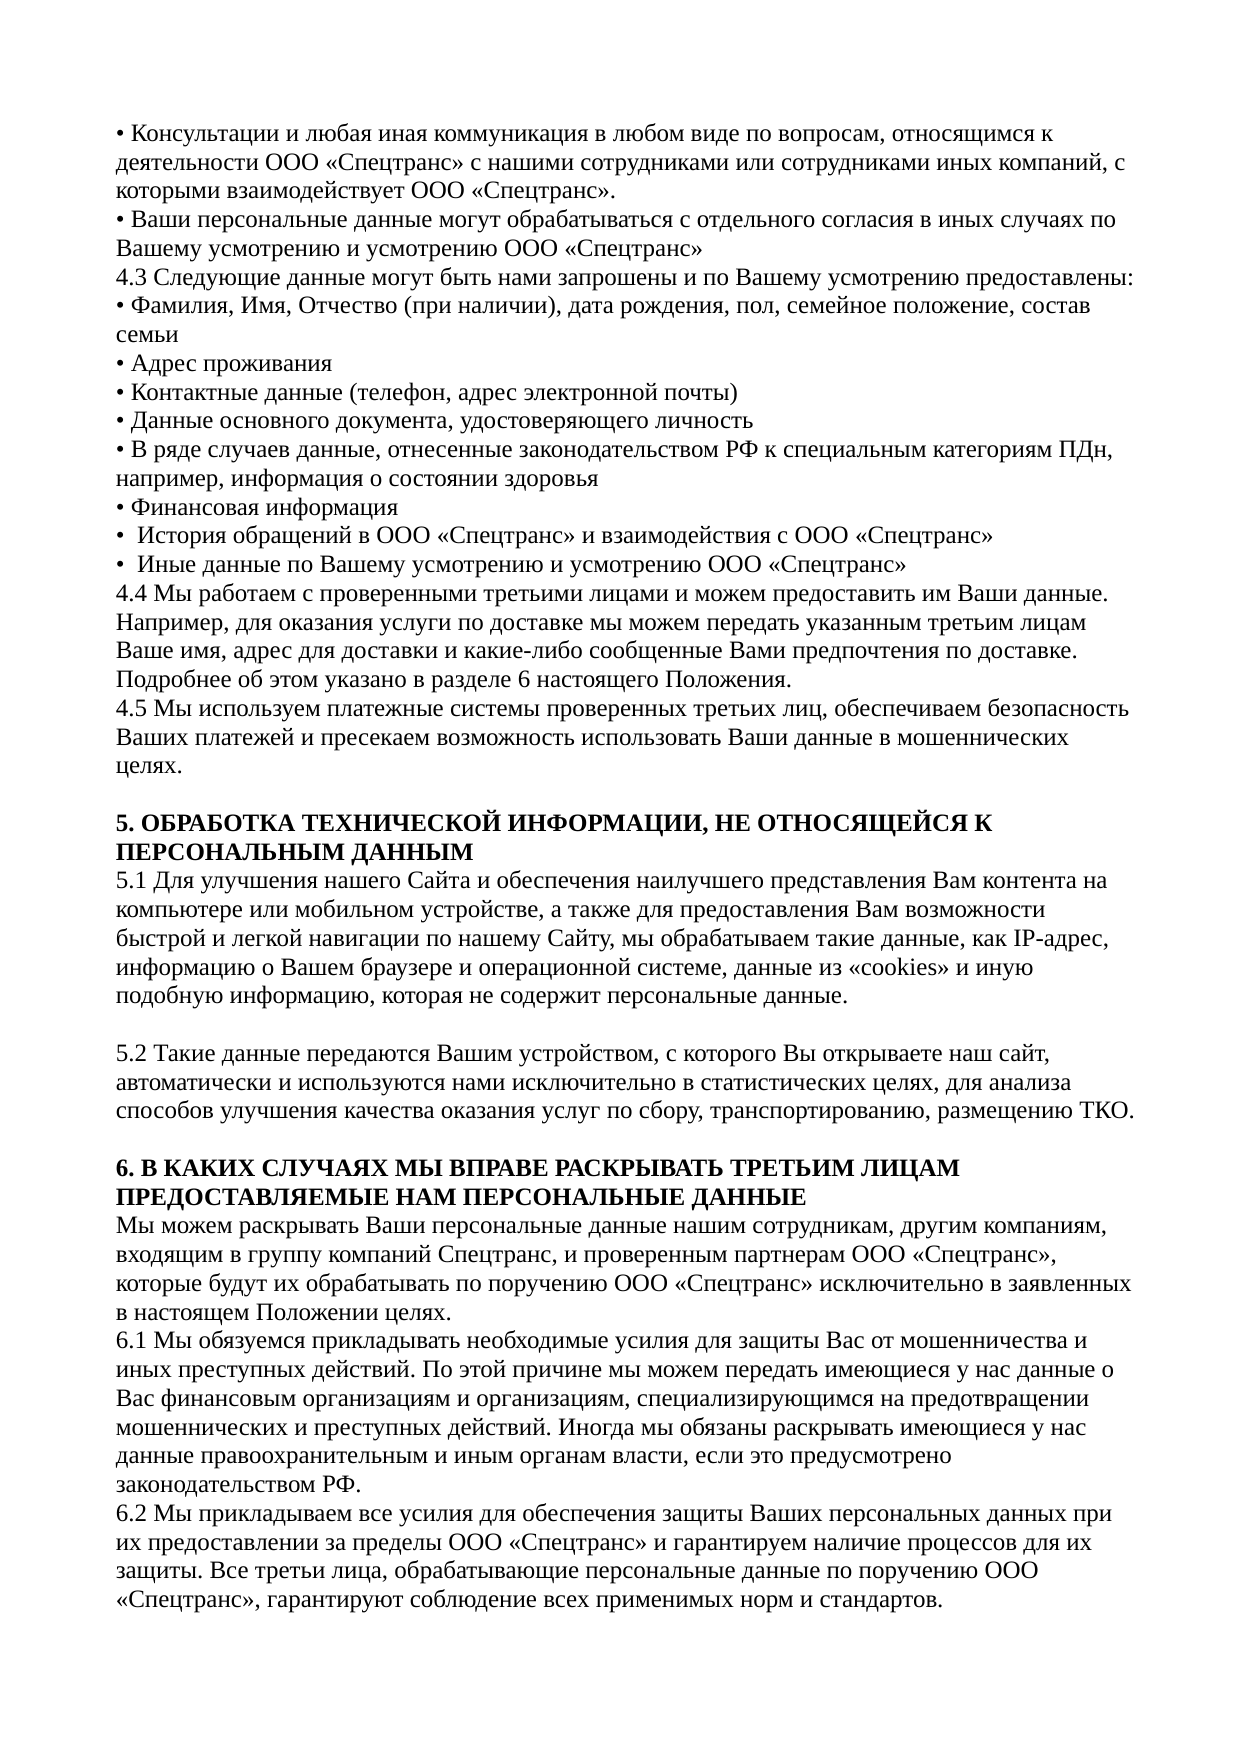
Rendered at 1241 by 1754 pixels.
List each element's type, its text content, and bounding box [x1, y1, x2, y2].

table_header • Консультации и любая иная коммуникация в любом виде по вопросам, относящимся к деятельности ООО «Спецтранс» с нашими сотрудниками или сотрудниками иных компаний, с которыми взаимодействует ООО «Спецтранс». • Ваши персональные данные могут обрабатываться с отдельного согласия в иных случаях по Вашему усмотрению и усмотрению ООО «Спецтранс» 4.3 Следующие данные могут быть нами запрошены и по Вашему усмотрению предоставлены: • Фамилия, Имя, Отчество (при наличии), дата рождения, пол, семейное положение, состав семьи • Адрес проживания • Контактные данные (телефон, адрес электронной почты) • Данные основного документа, удостоверяющего личность • В ряде случаев данные, отнесенные законодательством РФ к специальным категориям ПДн, например, информация о состоянии здоровья • Финансовая информация • История обращений в ООО «Спецтранс» и взаимодействия с ООО «Спецтранс» • Иные данные по Вашему усмотрению и усмотрению ООО «Спецтранс» 4.4 Мы работаем с проверенными третьими лицами и можем предоставить им Ваши данные. Например, для оказания услуги по доставке мы можем передать указанным третьим лицам Ваше имя, адрес для доставки и какие-либо сообщенные Вами предпочтения по доставке. Подробнее об этом указано в разделе 6 настоящего Положения. 4.5 Мы используем платежные системы проверенных третьих лиц, обеспечиваем безопасность Ваших платежей и пресекаем возможность использовать Ваши данные в мошеннических целях. 5. ОБРАБОТКА ТЕХНИЧЕСКОЙ ИНФОРМАЦИИ, НЕ ОТНОСЯЩЕЙСЯ К ПЕРСОНАЛЬНЫМ ДАННЫМ 5.1 Для улучшения нашего Сайта и обеспечения наилучшего представления Вам контента на компьютере или мобильном устройстве, а также для предоставления Вам возможности быстрой и легкой навигации по нашему Сайту, мы обрабатываем такие данные, как IP-адрес, информацию о Вашем браузере и операционной системе, данные из «cookies» и иную подобную информацию, которая не содержит персональные данные. 5.2 Такие данные передаются Вашим устройством, с которого Вы открываете наш сайт, автоматически и используются нами исключительно в статистических целях, для анализа способов улучшения качества оказания услуг по сбору, транспортированию, размещению ТКО. 6. В КАКИХ СЛУЧАЯХ МЫ ВПРАВЕ РАСКРЫВАТЬ ТРЕТЬИМ ЛИЦАМ ПРЕДОСТАВЛЯЕМЫЕ НАМ ПЕРСОНАЛЬНЫЕ ДАННЫЕ Мы можем раскрывать Ваши персональные данные нашим сотрудникам, другим компаниям, входящим в группу компаний Спецтранс, и проверенным партнерам ООО «Спецтранс», которые будут их обрабатывать по поручению ООО «Спецтранс» исключительно в заявленных в настоящем Положении целях. 6.1 Мы обязуемся прикладывать необходимые усилия для защиты Вас от мошенничества и иных преступных действий. По этой причине мы можем передать имеющиеся у нас данные о Вас финансовым организациям и организациям, специализирующимся на предотвращении мошеннических и преступных действий. Иногда мы обязаны раскрывать имеющиеся у нас данные правоохранительным и иным органам власти, если это предусмотрено законодательством РФ. 6.2 Мы прикладываем все усилия для обеспечения защиты Ваших персональных данных при их предоставлении за пределы ООО «Спецтранс» и гарантируем наличие процессов для их защиты. Все третьи лица, обрабатывающие персональные данные по поручению ООО «Спецтранс», гарантируют соблюдение всех применимых норм и стандартов. [116, 118, 1141, 1613]
